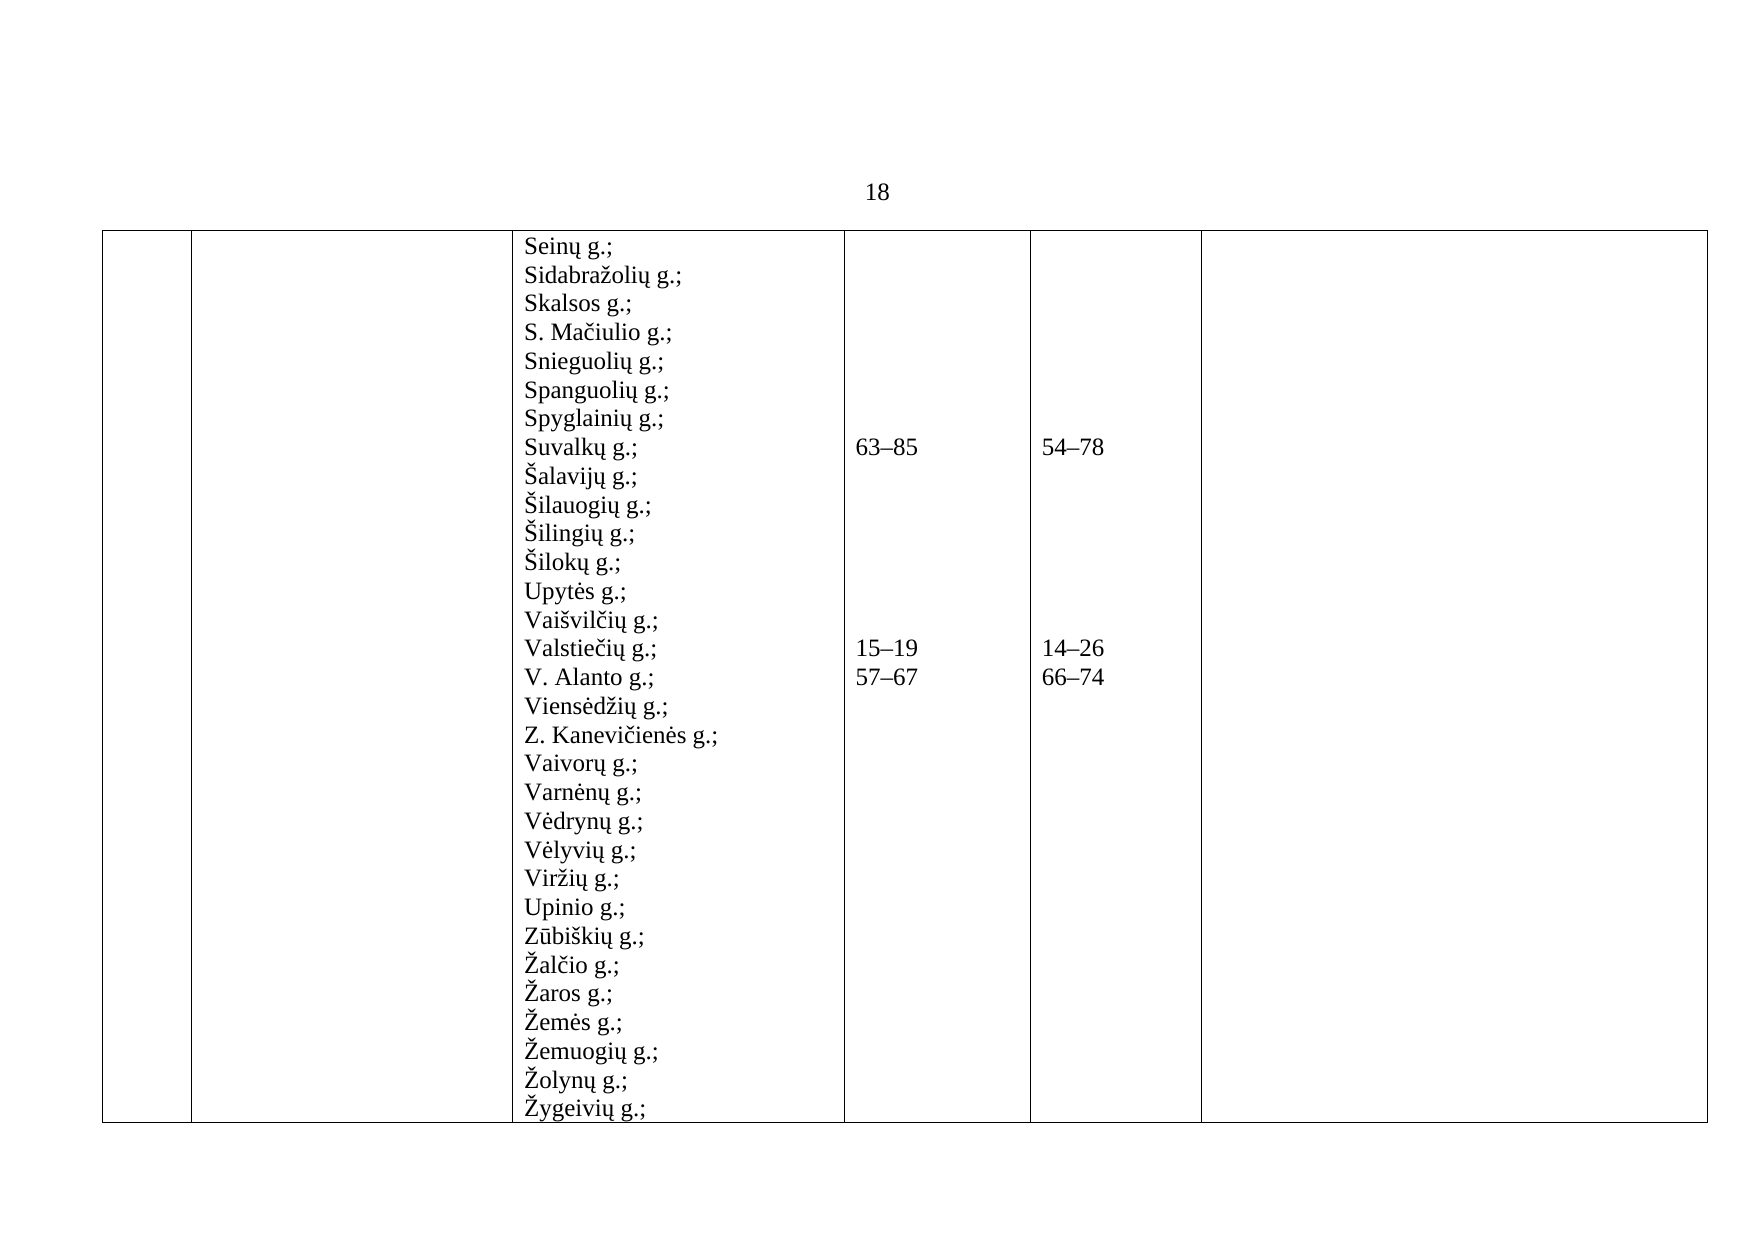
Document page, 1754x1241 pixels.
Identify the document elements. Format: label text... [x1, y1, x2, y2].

table_cell Seinų g.; Sidabražolių g.; Skalsos g.; S. Mačiulio g.; Snieguolių g.; Spanguolių g.; Spyglainių g.; Suvalkų g.; Šalavijų g.; Šilauogių g.; Šilingių g.; Šilokų g.; Upytės g.; Vaišvilčių g.; Valstiečių g.; V. Alanto g.; Viensėdžių g.; Z. Kanevičienės g.; Vaivorų g.; Varnėnų g.; Vėdrynų g.; Vėlyvių g.; Viržių g.; Upinio g.; Zūbiškių g.; Žalčio g.; Žaros g.; Žemės g.; Žemuogių g.; Žolynų g.; Žygeivių g.; [513, 231, 844, 1122]
table_cell 63–85 15–19 57–67 [845, 231, 1030, 1122]
table_cell [192, 231, 512, 1122]
table_cell [1202, 231, 1707, 1122]
table_cell 54–78 14–26 66–74 [1031, 231, 1201, 1122]
table_cell [103, 231, 191, 1122]
